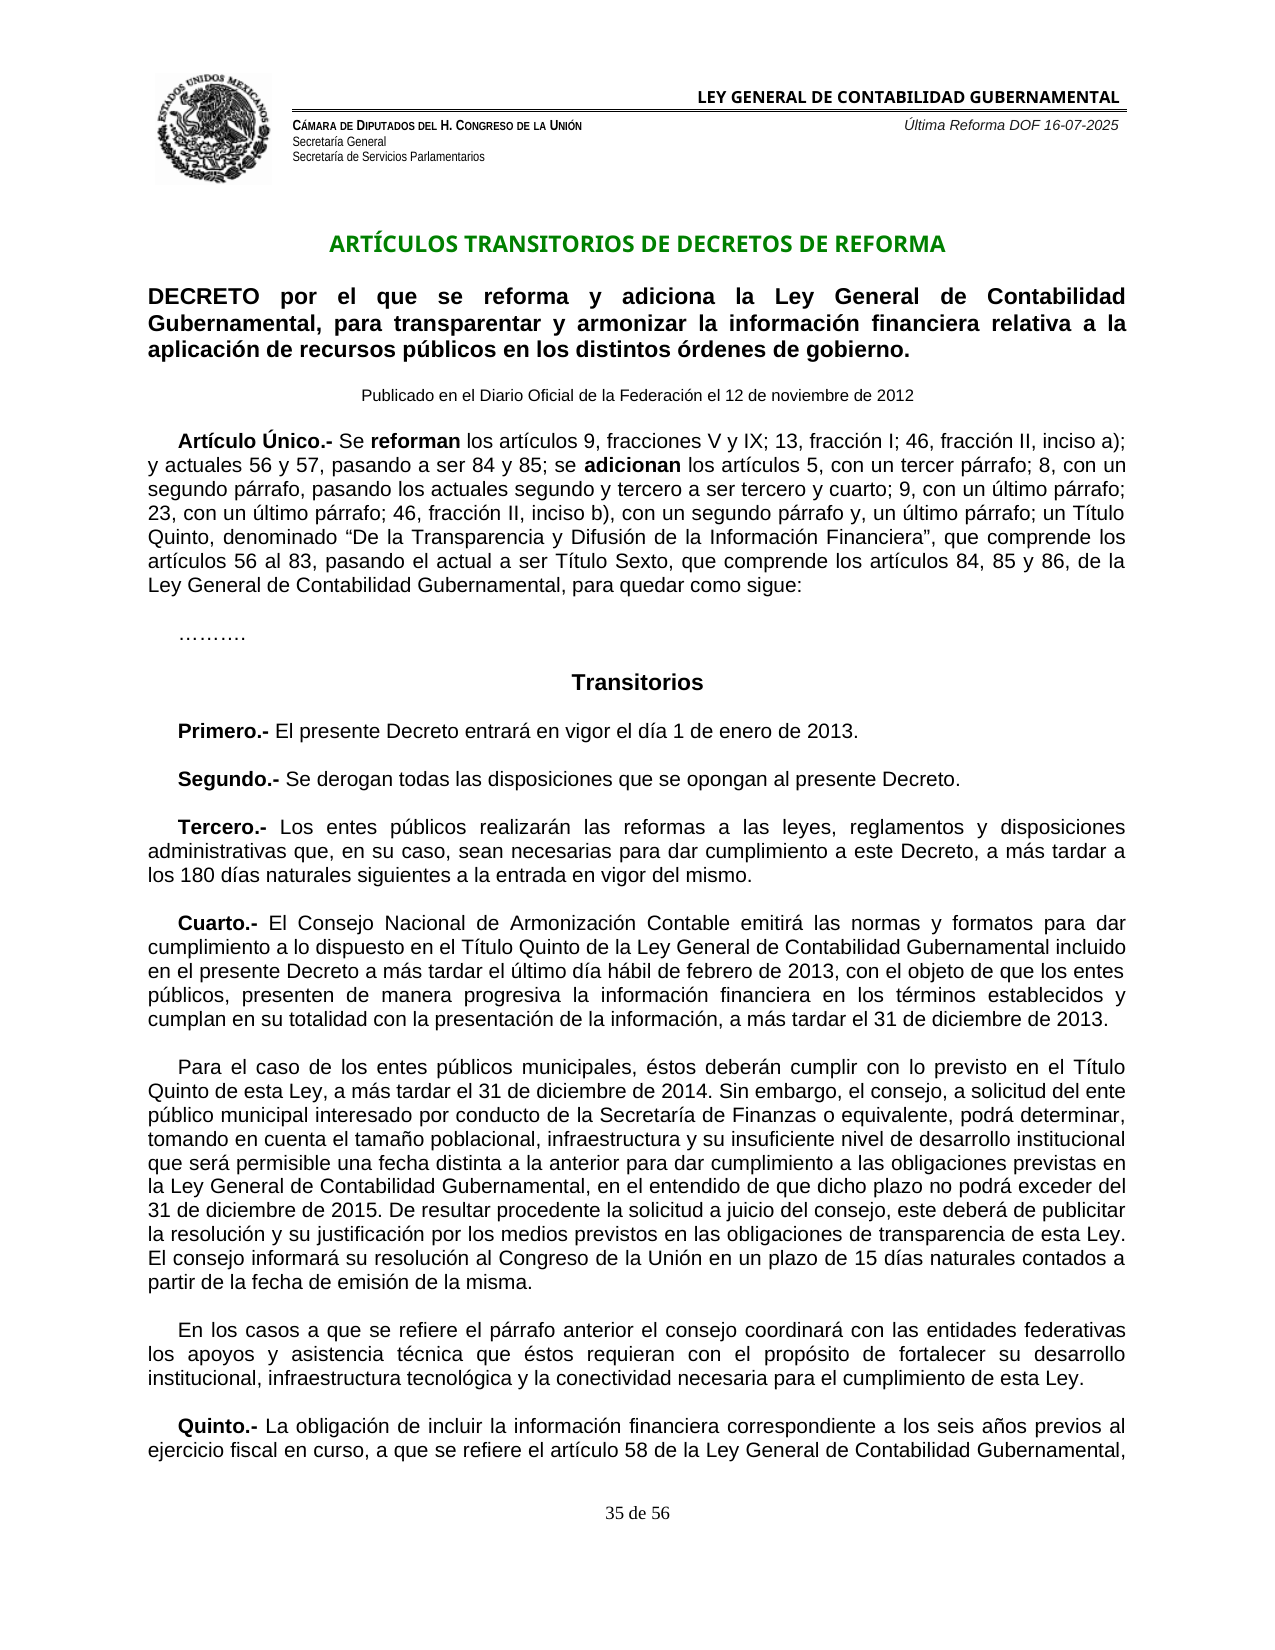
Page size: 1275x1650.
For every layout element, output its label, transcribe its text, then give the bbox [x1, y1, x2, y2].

text Cuarto.- El Consejo Nacional de Armonización Contable emitirá las normas y formatos para dar cumplimiento a lo dispuesto en el Título Quinto de la Ley General de Contabilidad Gubernamental incluido en el presente Decreto a más tardar el último día hábil de febrero de 2013, con el objeto de que los entes públicos, presenten de manera progresiva la información financiera en los términos establecidos y cumplan en su totalidad con la presentación de la información, a más tardar el 31 de diciembre de 2013. [148, 911, 1127, 1031]
text Tercero.- Los entes públicos realizarán las reformas a las leyes, reglamentos y disposiciones administrativas que, en su caso, sean necesarias para dar cumplimiento a este Decreto, a más tardar a los 180 días naturales siguientes a la entrada en vigor del mismo. [148, 815, 1127, 887]
text Primero.- El presente Decreto entrará en vigor el día 1 de enero de 2013. [148, 719, 1127, 743]
text Quinto.- La obligación de incluir la información financiera correspondiente a los seis años previos al ejercicio fiscal en curso, a que se refiere el artículo 58 de la Ley General de Contabilidad Gubernamental, [148, 1414, 1127, 1462]
text En los casos a que se refiere el párrafo anterior el consejo coordinará con las entidades federativas los apoyos y asistencia técnica que éstos requieran con el propósito de fortalecer su desarrollo institucional, infraestructura tecnológica y la conectividad necesaria para el cumplimiento de esta Ley. [148, 1318, 1127, 1390]
text ………. [148, 621, 1127, 645]
text Publicado en el Diario Oficial de la Federación el 12 de noviembre de 2012 [148, 386, 1127, 405]
text ARTÍCULOS TRANSITORIOS DE DECRETOS DE REFORMA [148, 228, 1127, 259]
text Segundo.- Se derogan todas las disposiciones que se opongan al presente Decreto. [148, 767, 1127, 791]
text Transitorios [148, 669, 1127, 695]
text Artículo Único.- Se reforman los artículos 9, fracciones V y IX; 13, fracción I; 46, fracción II, inciso a); y actuales 56 y 57, pasando a ser 84 y 85; se adicionan los artículos 5, con un tercer párrafo; 8, con un segundo párrafo, pasando los actuales segundo y tercero a ser tercero y cuarto; 9, con un último párrafo; 23, con un último párrafo; 46, fracción II, inciso b), con un segundo párrafo y, un último párrafo; un Título Quinto, denominado “De la Transparencia y Difusión de la Información Financiera”, que comprende los artículos 56 al 83, pasando el actual a ser Título Sexto, que comprende los artículos 84, 85 y 86, de la Ley General de Contabilidad Gubernamental, para quedar como sigue: [148, 429, 1127, 597]
text DECRETO por el que se reforma y adiciona la Ley General de Contabilidad Gubernamental, para transparentar y armonizar la información financiera relativa a la aplicación de recursos públicos en los distintos órdenes de gobierno. [148, 283, 1127, 362]
text Para el caso de los entes públicos municipales, éstos deberán cumplir con lo previsto en el Título Quinto de esta Ley, a más tardar el 31 de diciembre de 2014. Sin embargo, el consejo, a solicitud del ente público municipal interesado por conducto de la Secretaría de Finanzas o equivalente, podrá determinar, tomando en cuenta el tamaño poblacional, infraestructura y su insuficiente nivel de desarrollo institucional que será permisible una fecha distinta a la anterior para dar cumplimiento a las obligaciones previstas en la Ley General de Contabilidad Gubernamental, en el entendido de que dicho plazo no podrá exceder del 31 de diciembre de 2015. De resultar procedente la solicitud a juicio del consejo, este deberá de publicitar la resolución y su justificación por los medios previstos en las obligaciones de transparencia de esta Ley. El consejo informará su resolución al Congreso de la Unión en un plazo de 15 días naturales contados a partir de la fecha de emisión de la misma. [148, 1054, 1127, 1294]
